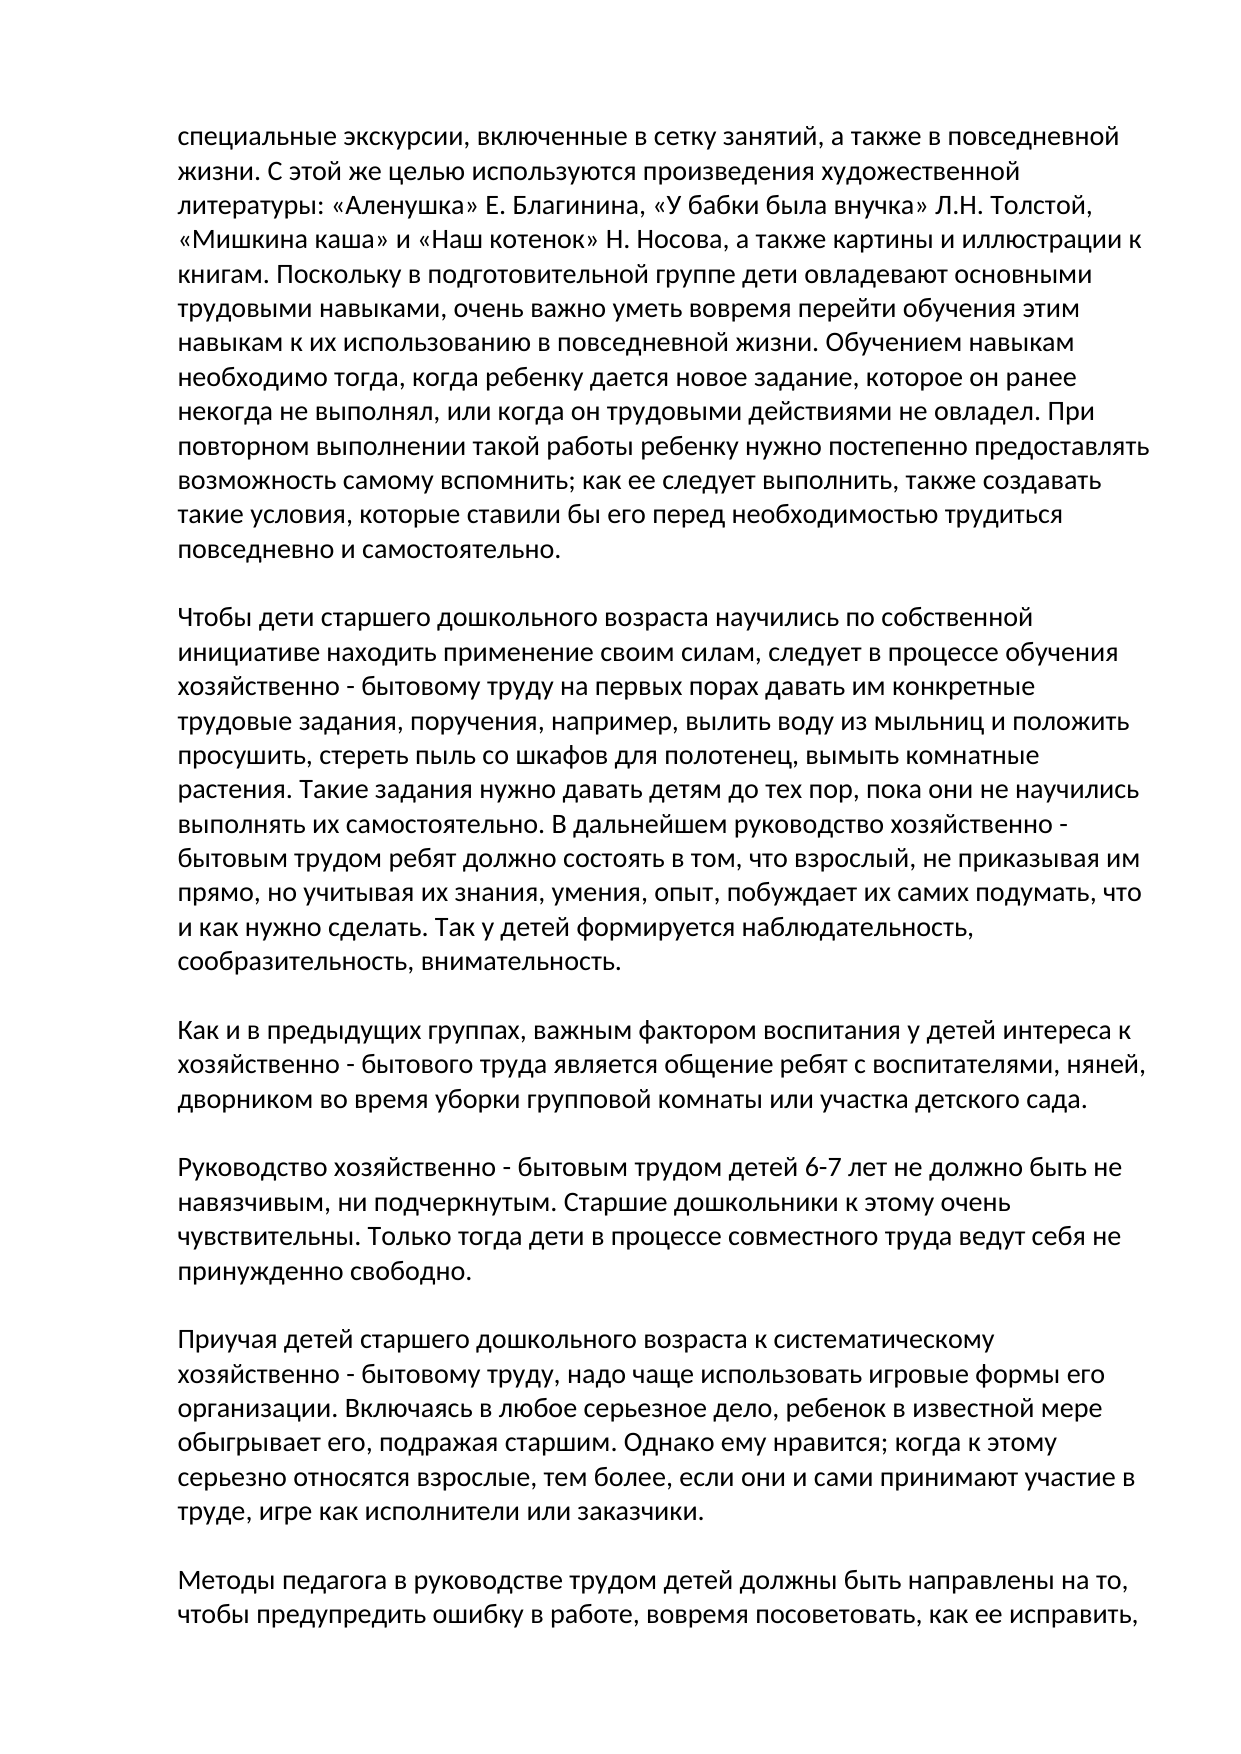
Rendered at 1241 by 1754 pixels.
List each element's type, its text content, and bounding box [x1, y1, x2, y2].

text специальные экскурсии, включенные в сетку занятий, а также в повседневной жизни. С этой же целью используются произведения художественной литературы: «Аленушка» Е. Благинина, «У бабки была внучка» Л.Н. Толстой, «Мишкина каша» и «Наш котенок» Н. Носова, а также картины и иллюстрации к книгам. Поскольку в подготовительной группе дети овладевают основными трудовыми навыками, очень важно уметь вовремя перейти обучения этим навыкам к их использованию в повседневной жизни. Обучением навыкам необходимо тогда, когда ребенку дается новое задание, которое он ранее некогда не выполнял, или когда он трудовыми действиями не овладел. При повторном выполнении такой работы ребенку нужно постепенно предоставлять возможность самому вспомнить; как ее следует выполнить, также создавать такие условия, которые ставили бы его перед необходимостью трудиться повседневно и самостоятельно. Чтобы дети старшего дошкольного возраста научились по собственной инициативе находить применение своим силам, следует в процессе обучения хозяйственно - бытовому труду на первых порах давать им конкретные трудовые задания, поручения, например, вылить воду из мыльниц и положить просушить, стереть пыль со шкафов для полотенец, вымыть комнатные растения. Такие задания нужно давать детям до тех пор, пока они не научились выполнять их самостоятельно. В дальнейшем руководство хозяйственно - бытовым трудом ребят должно состоять в том, что взрослый, не приказывая им прямо, но учитывая их знания, умения, опыт, побуждает их самих подумать, что и как нужно сделать. Так у детей формируется наблюдательность, сообразительность, внимательность. Как и в предыдущих группах, важным фактором воспитания у детей интереса к хозяйственно - бытового труда является общение ребят с воспитателями, няней, дворником во время уборки групповой комнаты или участка детского сада. Руководство хозяйственно - бытовым трудом детей 6-7 лет не должно быть не навязчивым, ни подчеркнутым. Старшие дошкольники к этому очень чувствительны. Только тогда дети в процессе совместного труда ведут себя не принужденно свободно. Приучая детей старшего дошкольного возраста к систематическому хозяйственно - бытовому труду, надо чаще использовать игровые формы его организации. Включаясь в любое серьезное дело, ребенок в известной мере обыгрывает его, подражая старшим. Однако ему нравится; когда к этому серьезно относятся взрослые, тем более, если они и сами принимают участие в труде, игре как исполнители или заказчики. Методы педагога в руководстве трудом детей должны быть направлены на то, чтобы предупредить ошибку в работе, вовремя посоветовать, как ее исправить, [177, 118, 1152, 1631]
